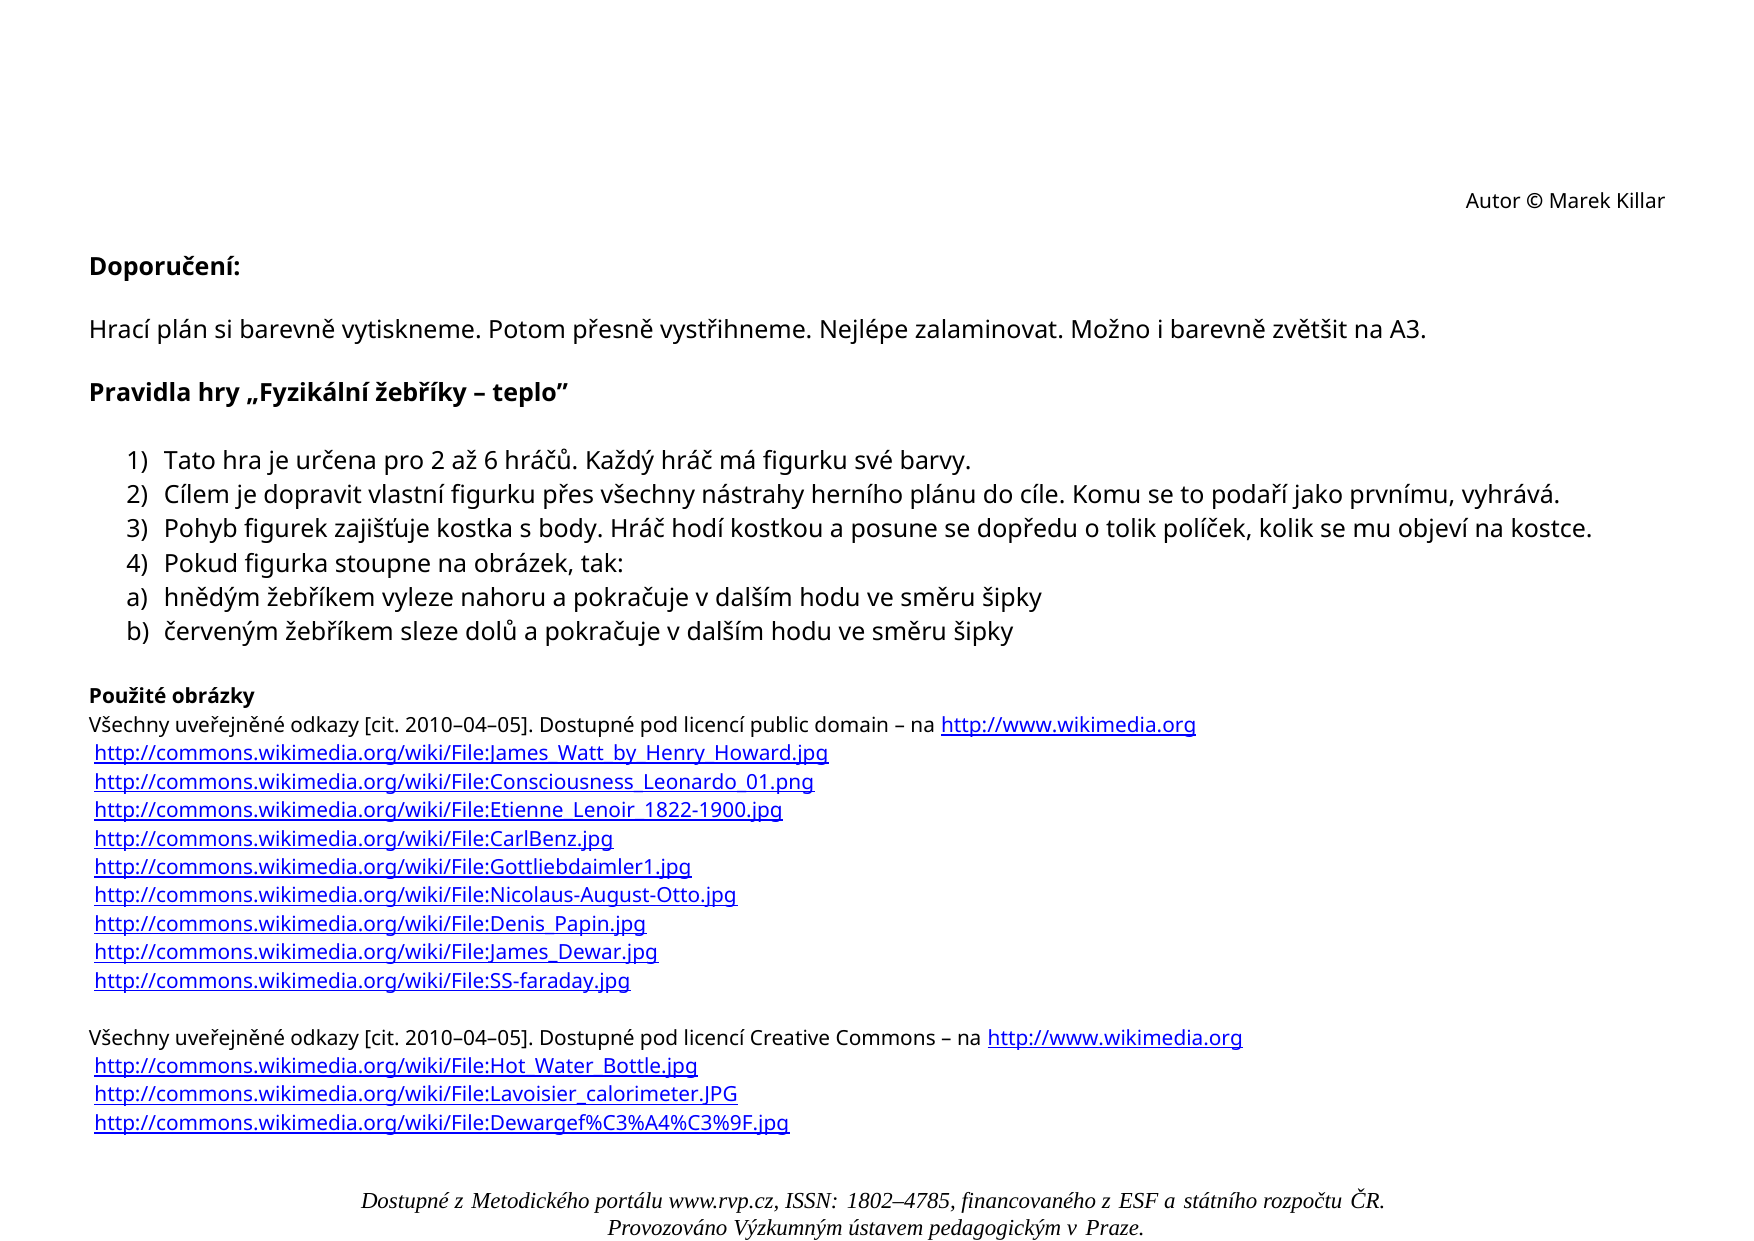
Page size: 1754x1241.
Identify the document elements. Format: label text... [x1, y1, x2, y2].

text http://commons.wikimedia.org/wiki/File:Lavoisier_calorimeter.JPG [89, 1079, 1665, 1108]
list Tato hra je určena pro 2 až 6 hráčů. Každý hráč má figurku své barvy. [126, 443, 1665, 477]
text Doporučení: [89, 248, 1665, 282]
text http://commons.wikimedia.org/wiki/File:CarlBenz.jpg [89, 824, 1665, 852]
text Hrací plán si barevně vytiskneme. Potom přesně vystřihneme. Nejlépe zalaminovat. Možno i barevně zvětšit na A3. [89, 312, 1665, 346]
text http://commons.wikimedia.org/wiki/File:Nicolaus-August-Otto.jpg [89, 881, 1665, 909]
text http://commons.wikimedia.org/wiki/File:Consciousness_Leonardo_01.png [89, 767, 1665, 795]
text Všechny uveřejněné odkazy [cit. 2010–04–05]. Dostupné pod licencí Creative Commons – na http://www.wikimedia.org [89, 1023, 1665, 1051]
list červeným žebříkem sleze dolů a pokračuje v dalším hodu ve směru šipky [126, 613, 1665, 647]
text http://commons.wikimedia.org/wiki/File:Dewargef%C3%A4%C3%9F.jpg [89, 1108, 1665, 1136]
text Pravidla hry „Fyzikální žebříky – teplo” [89, 375, 1665, 409]
text http://commons.wikimedia.org/wiki/File:James_Dewar.jpg [89, 937, 1665, 966]
text http://commons.wikimedia.org/wiki/File:James_Watt_by_Henry_Howard.jpg [89, 738, 1665, 767]
list hnědým žebříkem vyleze nahoru a pokračuje v dalším hodu ve směru šipky [126, 579, 1665, 613]
text http://commons.wikimedia.org/wiki/File:Gottliebdaimler1.jpg [89, 852, 1665, 881]
list Pokud figurka stoupne na obrázek, tak: [126, 545, 1665, 579]
text http://commons.wikimedia.org/wiki/File:Etienne_Lenoir_1822-1900.jpg [89, 795, 1665, 824]
text Autor © Marek Killar [162, 186, 1665, 214]
list Cílem je dopravit vlastní figurku přes všechny nástrahy herního plánu do cíle. Komu se to podaří jako prvnímu, vyhrává. [126, 477, 1665, 511]
text http://commons.wikimedia.org/wiki/File:Denis_Papin.jpg [89, 909, 1665, 937]
text http://commons.wikimedia.org/wiki/File:SS-faraday.jpg [89, 966, 1665, 994]
text Použité obrázky [89, 681, 1665, 710]
text Všechny uveřejněné odkazy [cit. 2010–04–05]. Dostupné pod licencí public domain – na http://www.wikimedia.org [89, 710, 1665, 738]
list Pohyb figurek zajišťuje kostka s body. Hráč hodí kostkou a posune se dopředu o tolik políček, kolik se mu objeví na kostce. [126, 511, 1665, 545]
text http://commons.wikimedia.org/wiki/File:Hot_Water_Bottle.jpg [89, 1051, 1665, 1079]
